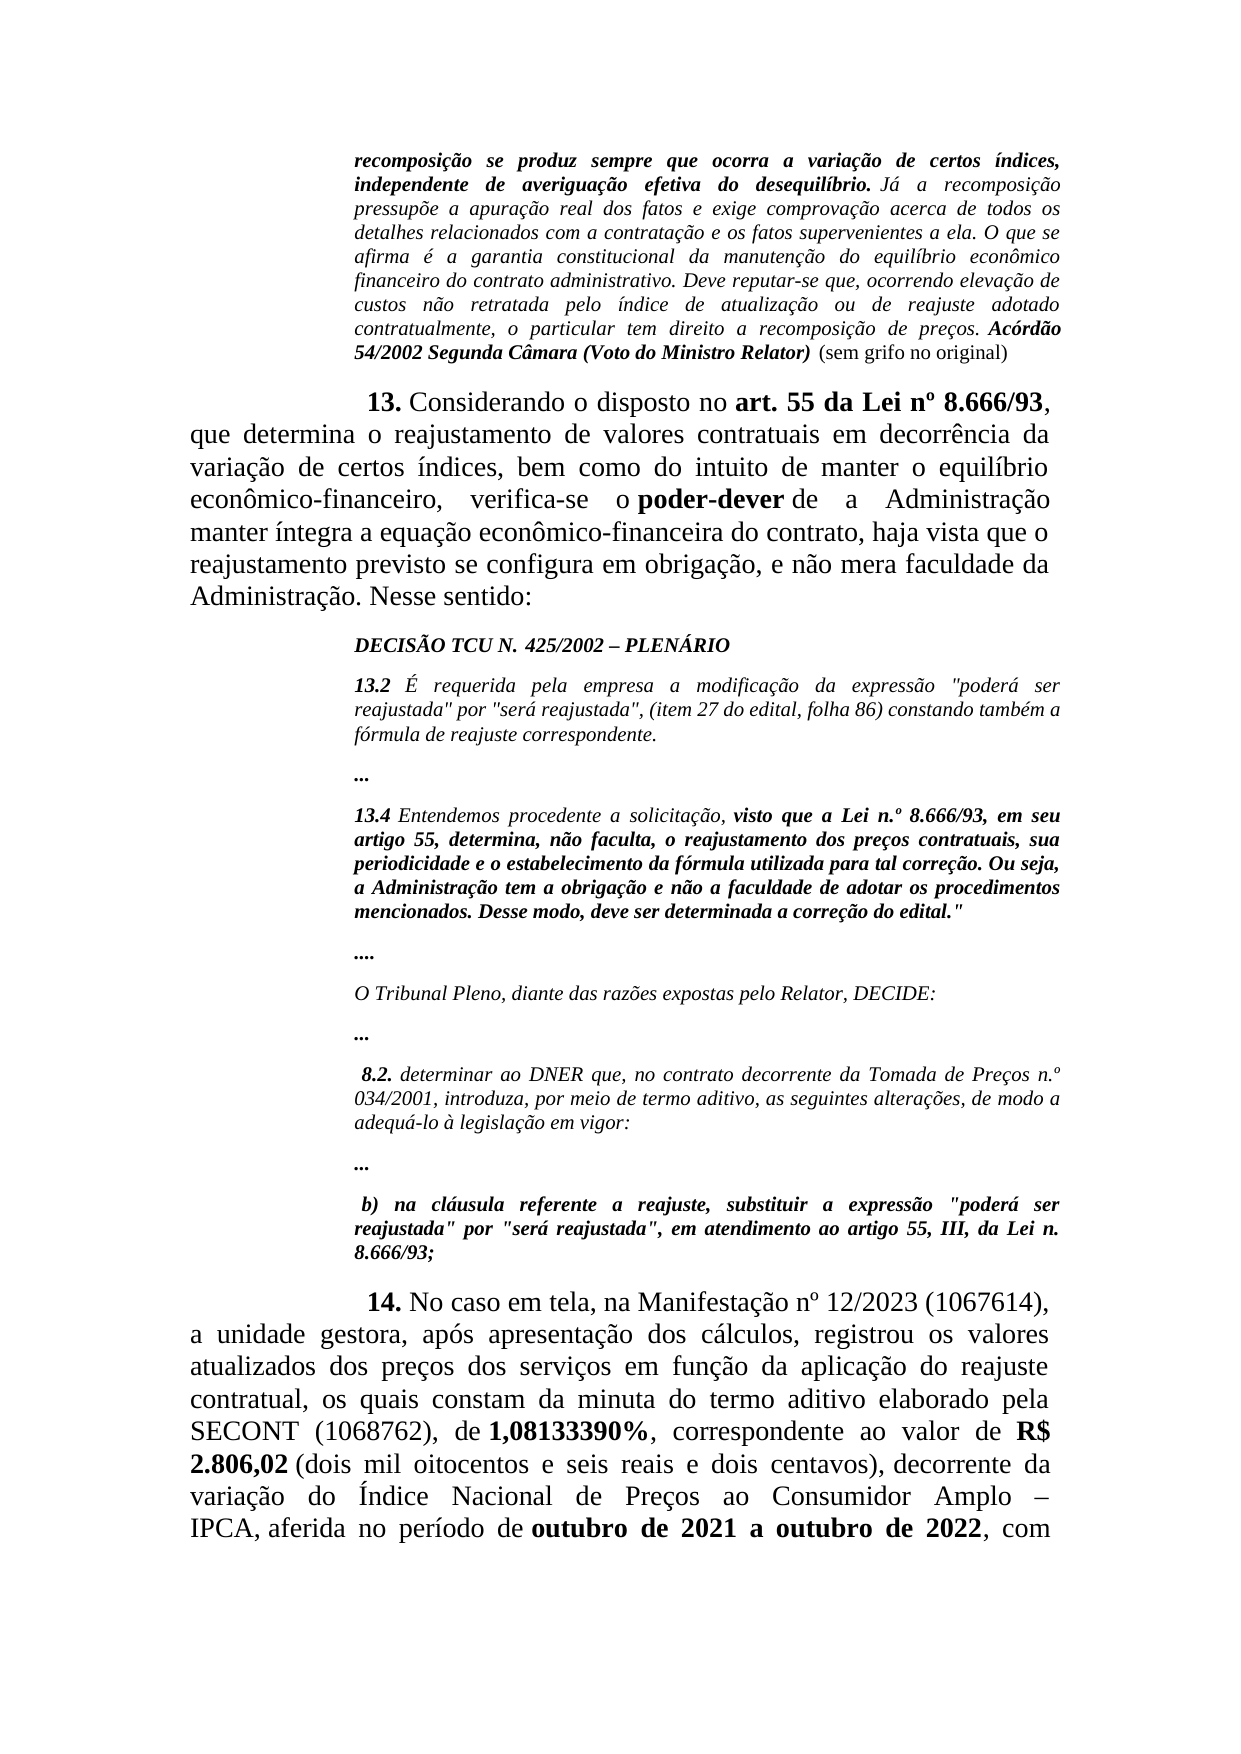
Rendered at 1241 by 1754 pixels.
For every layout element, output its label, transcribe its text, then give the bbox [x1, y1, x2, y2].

text recomposição se produz sempre que ocorra a variação de certos índices, independente de averiguação efetiva do desequilíbrio. Já a recomposição pressupõe a apuração real dos fatos e exige comprovação acerca de todos os detalhes relacionados com a contratação e os fatos supervenientes a ela. O que se afirma é a garantia constitucional da manutenção do equilíbrio econômico financeiro do contrato administrativo. Deve reputar-se que, ocorrendo elevação de custos não retratada pelo índice de atualização ou de reajuste adotado contratualmente, o particular tem direito a recomposição de preços. Acórdão 54/2002 Segunda Câmara (Voto do Ministro Relator) (sem grifo no original) [354, 148, 1063, 364]
text 13.4 Entendemos procedente a solicitação, visto que a Lei n.º 8.666/93, em seu artigo 55, determina, não faculta, o reajustamento dos preços contratuais, sua periodicidade e o estabelecimento da fórmula utilizada para tal correção. Ou seja, a Administração tem a obrigação e não a faculdade de adotar os procedimentos mencionados. Desse modo, deve ser determinada a correção do edital." [354, 803, 1063, 923]
text .... [354, 940, 1063, 964]
text DECISÃO TCU N. 425/2002 – PLENÁRIO [354, 633, 1063, 657]
text 13. Considerando o disposto no art. 55 da Lei nº 8.666/93, que determina o reajustamento de valores contratuais em decorrência da variação de certos índices, bem como do intuito de manter o equilíbrio econômico-financeiro, verifica-se o poder-dever de a Administração manter íntegra a equação econômico-financeira do contrato, haja vista que o reajustamento previsto se configura em obrigação, e não mera faculdade da Administração. Nesse sentido: [190, 385, 1051, 612]
text ... [354, 1151, 1063, 1175]
text 13.2 É requerida pela empresa a modificação da expressão "poderá ser reajustada" por "será reajustada", (item 27 do edital, folha 86) constando também a fórmula de reajuste correspondente. [354, 673, 1063, 746]
text b) na cláusula referente a reajuste, substituir a expressão "poderá ser reajustada" por "será reajustada", em atendimento ao artigo 55, III, da Lei n. 8.666/93; [354, 1192, 1063, 1264]
text O Tribunal Pleno, diante das razões expostas pelo Relator, DECIDE: [354, 981, 1063, 1005]
text 8.2. determinar ao DNER que, no contrato decorrente da Tomada de Preços n.º 034/2001, introduza, por meio de termo aditivo, as seguintes alterações, de modo a adequá-lo à legislação em vigor: [354, 1062, 1063, 1134]
text ... [354, 1021, 1063, 1045]
text 14. No caso em tela, na Manifestação nº 12/2023 (1067614), a unidade gestora, após apresentação dos cálculos, registrou os valores atualizados dos preços dos serviços em função da aplicação do reajuste contratual, os quais constam da minuta do termo aditivo elaborado pela SECONT (1068762), de 1,08133390%, correspondente ao valor de R$ 2.806,02 (dois mil oitocentos e seis reais e dois centavos), decorrente da variação do Índice Nacional de Preços ao Consumidor Amplo – IPCA, aferida no período de outubro de 2021 a outubro de 2022, com [190, 1285, 1051, 1544]
text ... [354, 762, 1063, 786]
